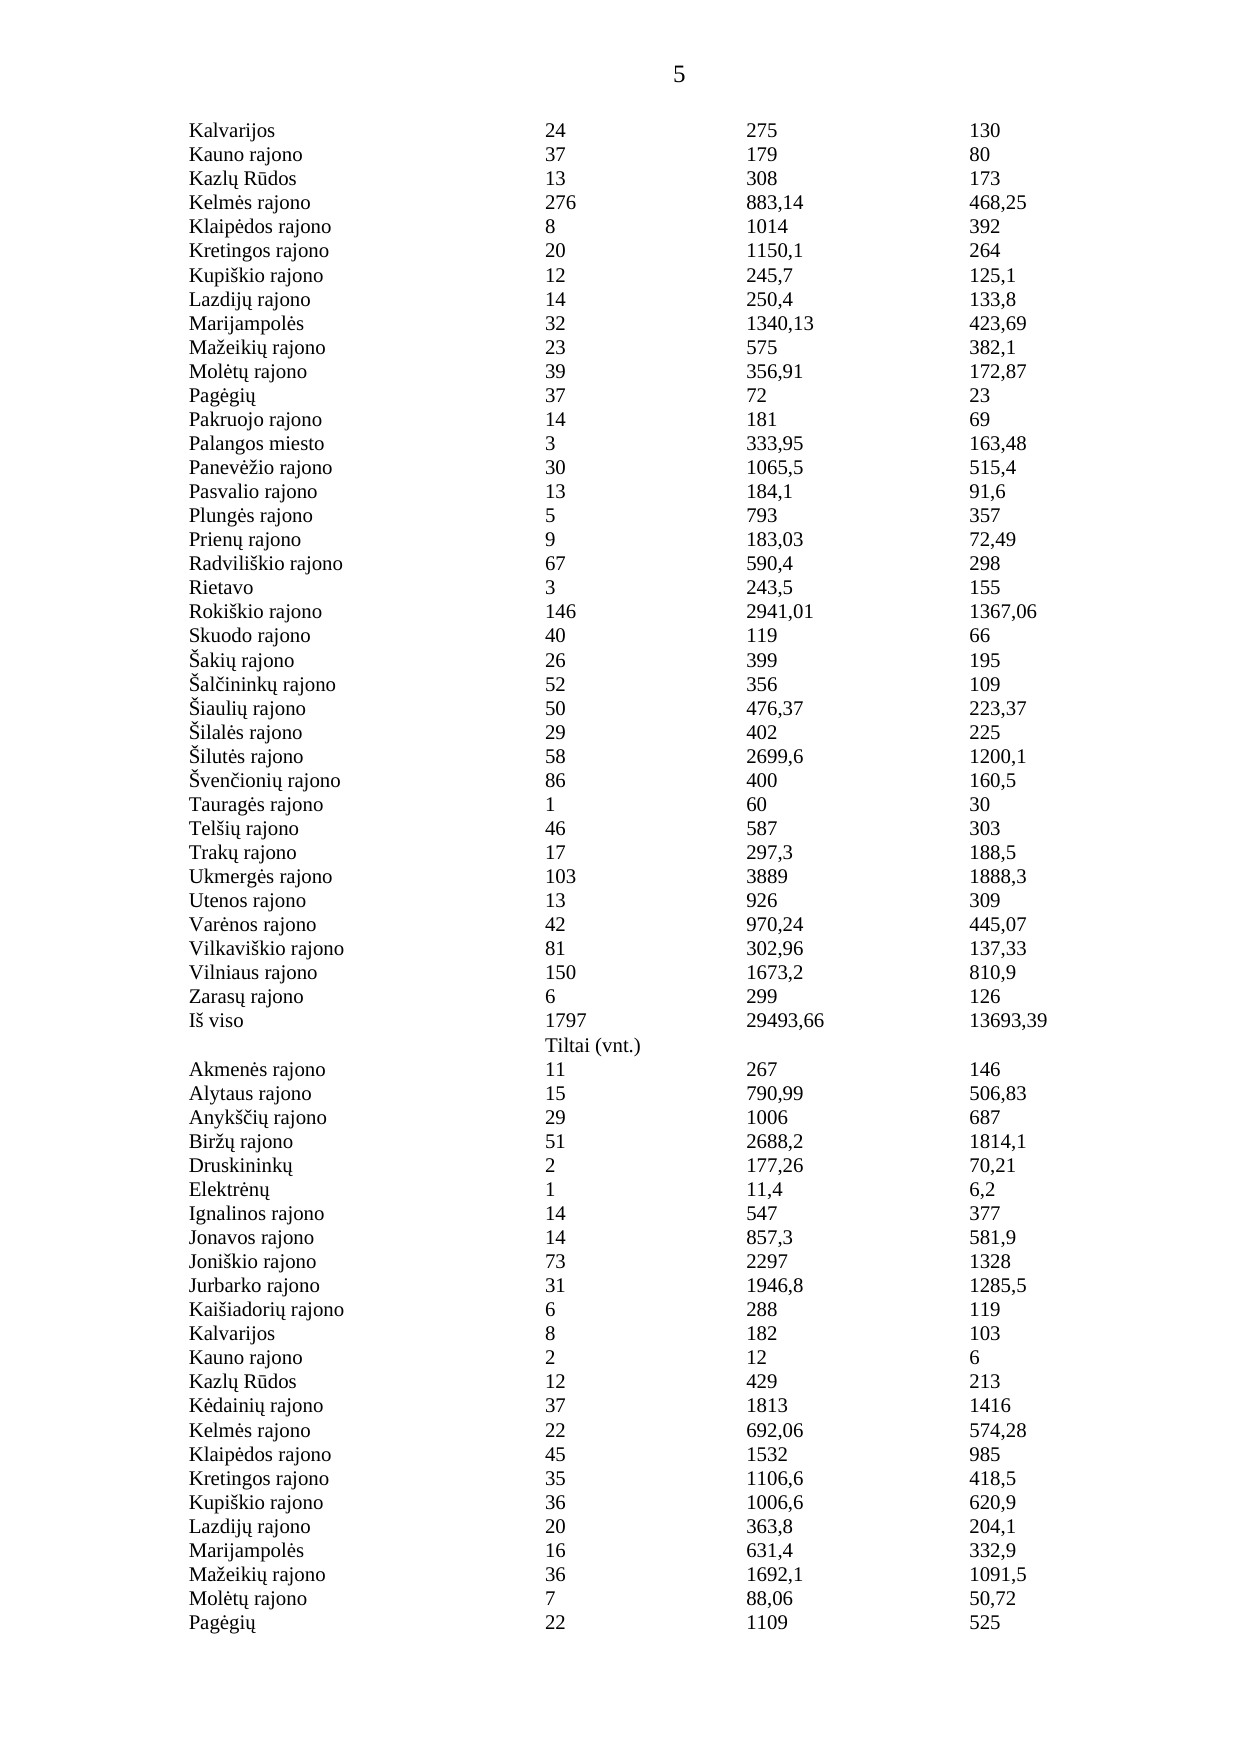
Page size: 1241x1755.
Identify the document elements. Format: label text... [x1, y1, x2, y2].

table_cell 23 [534, 335, 735, 359]
table_cell Kalvarijos [177, 1321, 533, 1345]
table_cell Kaišiadorių rajono [177, 1297, 533, 1321]
table_cell 1091,5 [958, 1562, 1181, 1586]
table_cell 73 [534, 1249, 735, 1273]
table_cell Kauno rajono [177, 1345, 533, 1369]
table_cell 1797 [534, 1009, 735, 1032]
table_cell Kupiškio rajono [177, 1490, 533, 1514]
table_cell 506,83 [958, 1081, 1181, 1105]
table_cell 399 [735, 648, 958, 672]
table_cell Vilniaus rajono [177, 960, 533, 984]
table_cell Lazdijų rajono [177, 287, 533, 311]
table_cell 183,03 [735, 527, 958, 551]
table_cell 926 [735, 888, 958, 912]
table_cell 29 [534, 720, 735, 744]
table_cell 72 [735, 383, 958, 407]
table_cell Anykščių rajono [177, 1105, 533, 1129]
table_cell 24 [534, 118, 735, 142]
table_cell Joniškio rajono [177, 1249, 533, 1273]
table_cell Lazdijų rajono [177, 1514, 533, 1538]
table_cell 267 [735, 1057, 958, 1081]
table_cell 547 [735, 1201, 958, 1225]
table_cell 525 [958, 1610, 1181, 1634]
table_cell 2699,6 [735, 744, 958, 768]
table_cell 179 [735, 142, 958, 166]
table_cell 46 [534, 816, 735, 840]
table_cell 445,07 [958, 912, 1181, 936]
table_cell 303 [958, 816, 1181, 840]
table_cell 32 [534, 311, 735, 335]
table_cell 857,3 [735, 1225, 958, 1249]
table_cell 1328 [958, 1249, 1181, 1273]
table_cell 6 [534, 984, 735, 1008]
table_cell 35 [534, 1466, 735, 1490]
table_cell 574,28 [958, 1418, 1181, 1442]
table_cell 103 [958, 1321, 1181, 1345]
table_cell Kupiškio rajono [177, 263, 533, 287]
table_cell 184,1 [735, 479, 958, 503]
table_cell 130 [958, 118, 1181, 142]
table_cell Molėtų rajono [177, 359, 533, 383]
table_cell Rokiškio rajono [177, 599, 533, 623]
table_cell 67 [534, 551, 735, 575]
table_cell 17 [534, 840, 735, 864]
table_cell 36 [534, 1562, 735, 1586]
table_cell 20 [534, 1514, 735, 1538]
table_cell 31 [534, 1273, 735, 1297]
table_cell 590,4 [735, 551, 958, 575]
table_cell 429 [735, 1369, 958, 1393]
table_cell 155 [958, 575, 1181, 599]
table_cell Iš viso [177, 1009, 533, 1032]
table_cell 52 [534, 672, 735, 696]
table_cell 8 [534, 1321, 735, 1345]
table_cell 377 [958, 1201, 1181, 1225]
table_cell Radviliškio rajono [177, 551, 533, 575]
table_cell 119 [735, 624, 958, 647]
table_cell Kelmės rajono [177, 190, 533, 214]
table_cell 2688,2 [735, 1129, 958, 1153]
table_cell 587 [735, 816, 958, 840]
table_cell 137,33 [958, 936, 1181, 960]
table_cell 1367,06 [958, 599, 1181, 623]
table_cell 12 [534, 1369, 735, 1393]
table_cell 150 [534, 960, 735, 984]
table_cell 172,87 [958, 359, 1181, 383]
table_cell 402 [735, 720, 958, 744]
table_cell Pagėgių [177, 1610, 533, 1634]
table_cell 22 [534, 1610, 735, 1634]
table_cell 1014 [735, 214, 958, 238]
table_cell 37 [534, 142, 735, 166]
table_cell 1888,3 [958, 864, 1181, 888]
table_cell 37 [534, 383, 735, 407]
table_cell 9 [534, 527, 735, 551]
table_cell 298 [958, 551, 1181, 575]
table_cell Varėnos rajono [177, 912, 533, 936]
table_cell Skuodo rajono [177, 624, 533, 647]
table_cell 1006,6 [735, 1490, 958, 1514]
table_cell 37 [534, 1394, 735, 1417]
table_cell 810,9 [958, 960, 1181, 984]
table_cell 5 [534, 503, 735, 527]
table_cell 1 [534, 792, 735, 816]
table_cell 70,21 [958, 1153, 1181, 1177]
table_cell Kretingos rajono [177, 239, 533, 262]
table_cell 332,9 [958, 1538, 1181, 1562]
table_cell 45 [534, 1442, 735, 1466]
table_cell 3 [534, 431, 735, 455]
table_cell 40 [534, 624, 735, 647]
table_cell Prienų rajono [177, 527, 533, 551]
table_cell 1006 [735, 1105, 958, 1129]
table_cell 23 [958, 383, 1181, 407]
table_cell 288 [735, 1297, 958, 1321]
table_cell 1200,1 [958, 744, 1181, 768]
table_cell Ukmergės rajono [177, 864, 533, 888]
table_cell 26 [534, 648, 735, 672]
table_cell 91,6 [958, 479, 1181, 503]
table_cell 22 [534, 1418, 735, 1442]
table_cell 1340,13 [735, 311, 958, 335]
table_cell 790,99 [735, 1081, 958, 1105]
table_cell 11,4 [735, 1177, 958, 1201]
table_cell 12 [534, 263, 735, 287]
table_cell Alytaus rajono [177, 1081, 533, 1105]
table_cell 119 [958, 1297, 1181, 1321]
table_cell 620,9 [958, 1490, 1181, 1514]
table_cell Druskininkų [177, 1153, 533, 1177]
table_cell 1692,1 [735, 1562, 958, 1586]
table_cell 1150,1 [735, 239, 958, 262]
table_cell Šiaulių rajono [177, 696, 533, 720]
table_cell Šilalės rajono [177, 720, 533, 744]
table_cell 1 [534, 1177, 735, 1201]
table_cell Pagėgių [177, 383, 533, 407]
table_cell 515,4 [958, 455, 1181, 479]
table_cell Ignalinos rajono [177, 1201, 533, 1225]
table_cell 66 [958, 624, 1181, 647]
table_cell 299 [735, 984, 958, 1008]
table_cell 2297 [735, 1249, 958, 1273]
table_cell 468,25 [958, 190, 1181, 214]
table_cell 13693,39 [958, 1009, 1181, 1032]
table_cell 13 [534, 479, 735, 503]
table_cell 50 [534, 696, 735, 720]
table_cell 7 [534, 1586, 735, 1610]
table_cell 30 [958, 792, 1181, 816]
table_cell 125,1 [958, 263, 1181, 287]
table_cell 160,5 [958, 768, 1181, 792]
table_cell 16 [534, 1538, 735, 1562]
table_cell 6 [958, 1345, 1181, 1369]
table_cell Palangos miesto [177, 431, 533, 455]
table_cell 245,7 [735, 263, 958, 287]
table_cell Trakų rajono [177, 840, 533, 864]
table_cell Pakruojo rajono [177, 407, 533, 431]
table_cell 250,4 [735, 287, 958, 311]
table_cell 60 [735, 792, 958, 816]
table_cell 72,49 [958, 527, 1181, 551]
table_cell 333,95 [735, 431, 958, 455]
table_cell 575 [735, 335, 958, 359]
table_cell 163,48 [958, 431, 1181, 455]
table_cell 29493,66 [735, 1009, 958, 1032]
table_cell 69 [958, 407, 1181, 431]
table_cell 581,9 [958, 1225, 1181, 1249]
table_cell Marijampolės [177, 1538, 533, 1562]
table_cell 29 [534, 1105, 735, 1129]
table_cell 1946,8 [735, 1273, 958, 1297]
table_cell 356,91 [735, 359, 958, 383]
table_cell Kėdainių rajono [177, 1394, 533, 1417]
table_cell 13 [534, 888, 735, 912]
table_cell 20 [534, 239, 735, 262]
table_cell 382,1 [958, 335, 1181, 359]
table_cell 6,2 [958, 1177, 1181, 1201]
table_cell Kazlų Rūdos [177, 1369, 533, 1393]
table_cell Klaipėdos rajono [177, 214, 533, 238]
table_cell 51 [534, 1129, 735, 1153]
table_cell 103 [534, 864, 735, 888]
table_cell Molėtų rajono [177, 1586, 533, 1610]
table_cell 126 [958, 984, 1181, 1008]
table_cell 11 [534, 1057, 735, 1081]
table_cell Šalčininkų rajono [177, 672, 533, 696]
table_cell Jonavos rajono [177, 1225, 533, 1249]
table_cell 308 [735, 166, 958, 190]
table_cell 36 [534, 1490, 735, 1514]
table_cell Plungės rajono [177, 503, 533, 527]
table_cell 3889 [735, 864, 958, 888]
table_cell Šilutės rajono [177, 744, 533, 768]
table_cell 1416 [958, 1394, 1181, 1417]
table_cell Zarasų rajono [177, 984, 533, 1008]
table_cell 883,14 [735, 190, 958, 214]
table_cell 2 [534, 1345, 735, 1369]
table_cell Klaipėdos rajono [177, 1442, 533, 1466]
table_cell 363,8 [735, 1514, 958, 1538]
table_cell 188,5 [958, 840, 1181, 864]
table_cell 1106,6 [735, 1466, 958, 1490]
table_cell Kauno rajono [177, 142, 533, 166]
table_cell Panevėžio rajono [177, 455, 533, 479]
table_cell 173 [958, 166, 1181, 190]
table_cell 793 [735, 503, 958, 527]
table_cell 423,69 [958, 311, 1181, 335]
table_cell 109 [958, 672, 1181, 696]
table_cell Elektrėnų [177, 1177, 533, 1201]
table_cell Kazlų Rūdos [177, 166, 533, 190]
table_cell 985 [958, 1442, 1181, 1466]
table_cell Šakių rajono [177, 648, 533, 672]
table_cell 6 [534, 1297, 735, 1321]
table_cell 2941,01 [735, 599, 958, 623]
table_cell 30 [534, 455, 735, 479]
table_cell 15 [534, 1081, 735, 1105]
table_cell 86 [534, 768, 735, 792]
table_cell 181 [735, 407, 958, 431]
table_cell 133,8 [958, 287, 1181, 311]
table_cell 1065,5 [735, 455, 958, 479]
table_cell 80 [958, 142, 1181, 166]
table_cell [177, 1033, 533, 1057]
table_cell 276 [534, 190, 735, 214]
table_cell Tauragės rajono [177, 792, 533, 816]
table_cell Kalvarijos [177, 118, 533, 142]
table_cell 631,4 [735, 1538, 958, 1562]
table_cell 204,1 [958, 1514, 1181, 1538]
table_cell 392 [958, 214, 1181, 238]
table_cell 39 [534, 359, 735, 383]
table_cell Jurbarko rajono [177, 1273, 533, 1297]
table_cell 1814,1 [958, 1129, 1181, 1153]
table_cell 264 [958, 239, 1181, 262]
table_cell Kelmės rajono [177, 1418, 533, 1442]
table_cell 1813 [735, 1394, 958, 1417]
table_cell Rietavo [177, 575, 533, 599]
table_cell 213 [958, 1369, 1181, 1393]
table_cell Marijampolės [177, 311, 533, 335]
table_cell Akmenės rajono [177, 1057, 533, 1081]
table_cell 146 [534, 599, 735, 623]
table_cell 418,5 [958, 1466, 1181, 1490]
table_cell 687 [958, 1105, 1181, 1129]
table_cell 81 [534, 936, 735, 960]
table_cell Biržų rajono [177, 1129, 533, 1153]
table_cell Mažeikių rajono [177, 335, 533, 359]
table_cell 12 [735, 1345, 958, 1369]
table_cell 1673,2 [735, 960, 958, 984]
table_cell Vilkaviškio rajono [177, 936, 533, 960]
table_cell 225 [958, 720, 1181, 744]
table_cell Švenčionių rajono [177, 768, 533, 792]
table_cell 8 [534, 214, 735, 238]
table_cell 275 [735, 118, 958, 142]
table_cell Pasvalio rajono [177, 479, 533, 503]
table_cell 692,06 [735, 1418, 958, 1442]
table_cell 1285,5 [958, 1273, 1181, 1297]
table_cell 177,26 [735, 1153, 958, 1177]
table_cell 297,3 [735, 840, 958, 864]
table_cell 400 [735, 768, 958, 792]
table_cell 3 [534, 575, 735, 599]
table_cell 357 [958, 503, 1181, 527]
table_cell 356 [735, 672, 958, 696]
table_cell 14 [534, 1225, 735, 1249]
table_cell 309 [958, 888, 1181, 912]
table_cell 14 [534, 287, 735, 311]
table_cell 14 [534, 1201, 735, 1225]
table_cell 58 [534, 744, 735, 768]
table_cell 476,37 [735, 696, 958, 720]
table_cell 42 [534, 912, 735, 936]
table_cell Telšių rajono [177, 816, 533, 840]
table_cell 223,37 [958, 696, 1181, 720]
table_cell Tiltai (vnt.) [534, 1033, 1181, 1057]
table_cell 182 [735, 1321, 958, 1345]
table_cell 243,5 [735, 575, 958, 599]
table_cell Mažeikių rajono [177, 1562, 533, 1586]
table_cell 970,24 [735, 912, 958, 936]
table_cell 146 [958, 1057, 1181, 1081]
table_cell Kretingos rajono [177, 1466, 533, 1490]
table_cell 195 [958, 648, 1181, 672]
table_cell 50,72 [958, 1586, 1181, 1610]
table_cell 13 [534, 166, 735, 190]
table_cell 2 [534, 1153, 735, 1177]
table_cell 1109 [735, 1610, 958, 1634]
table_cell 14 [534, 407, 735, 431]
table_cell 88,06 [735, 1586, 958, 1610]
table_cell Utenos rajono [177, 888, 533, 912]
table_cell 1532 [735, 1442, 958, 1466]
table_cell 302,96 [735, 936, 958, 960]
